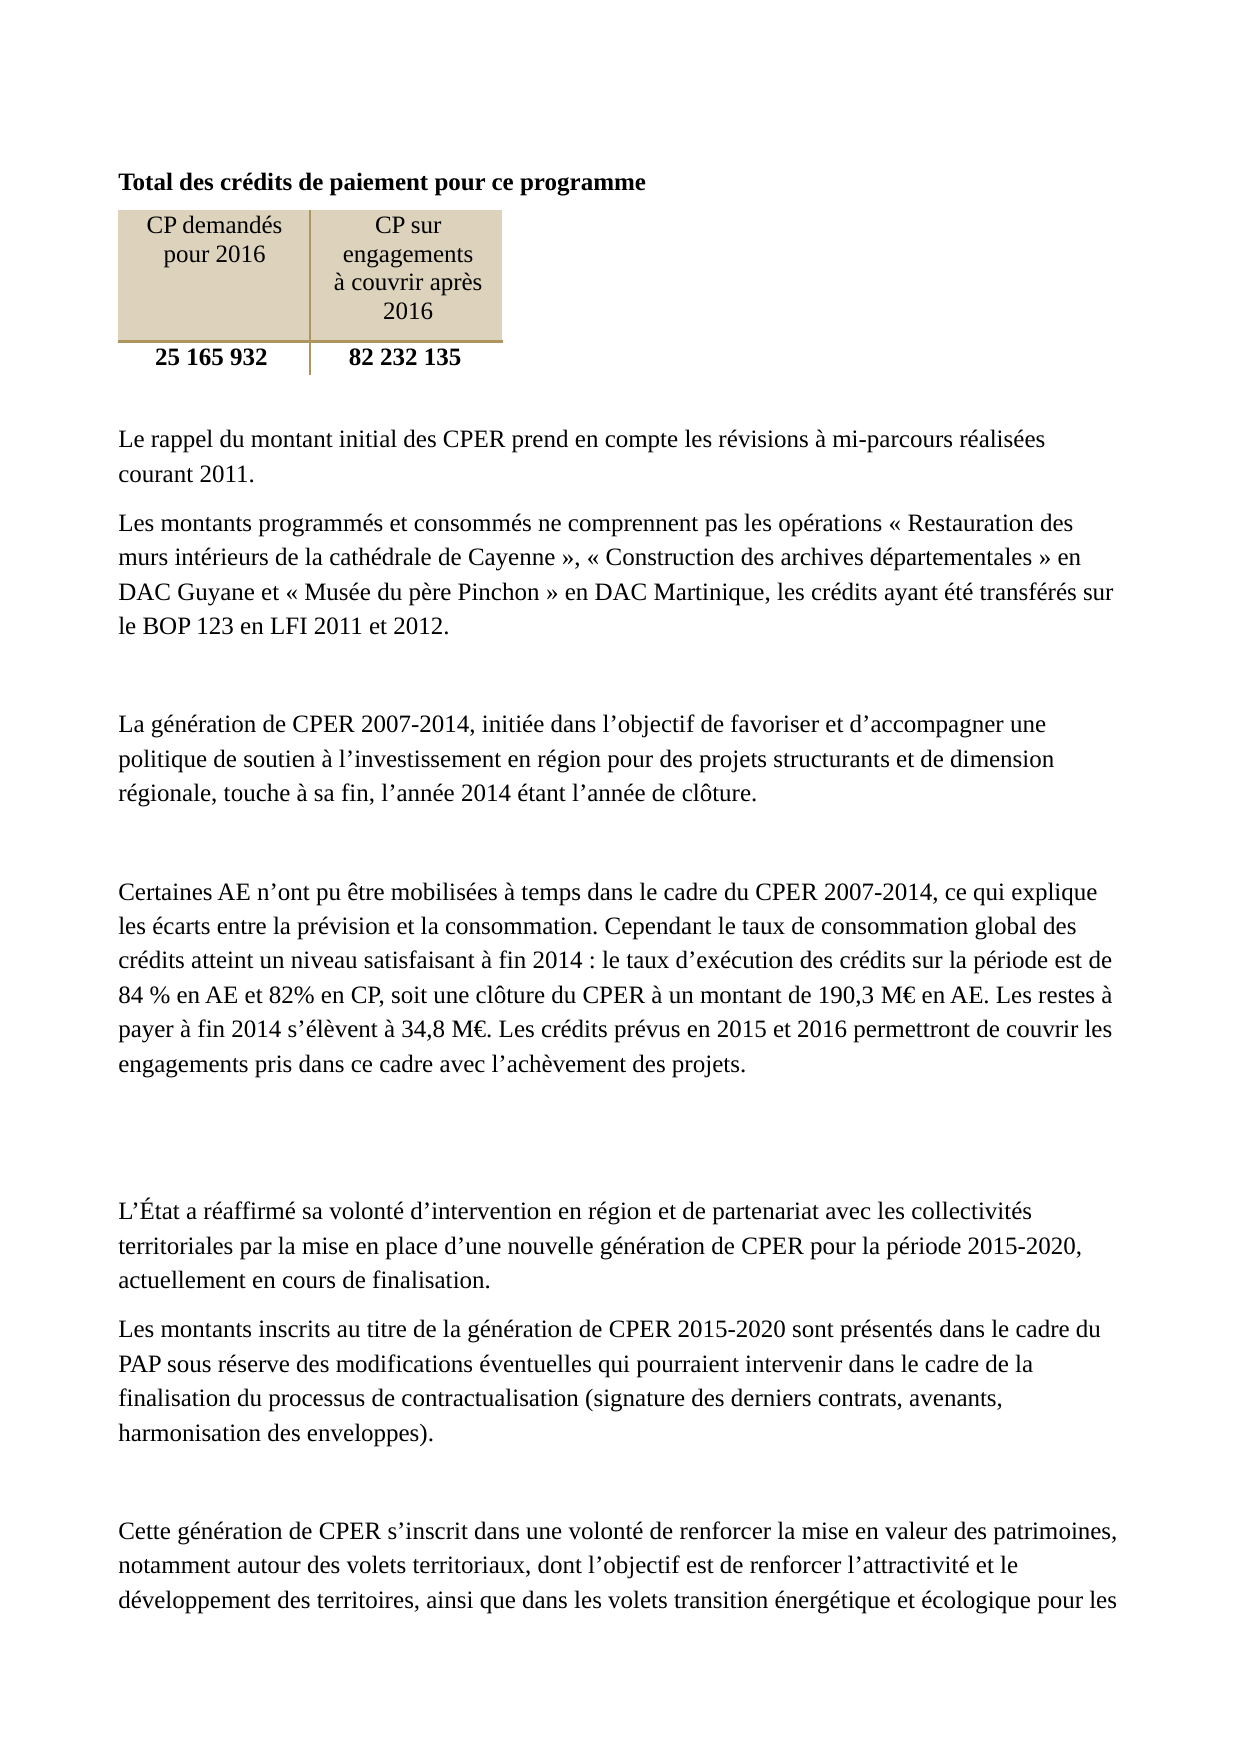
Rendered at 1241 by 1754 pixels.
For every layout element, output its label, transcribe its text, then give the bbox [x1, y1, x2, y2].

table_header CP demandés pour 2016 [118, 210, 309, 340]
text Total des crédits de paiement pour ce programme [118, 167, 1122, 196]
table_cell 82 232 135 [311, 343, 502, 375]
table_header CP sur engagements à couvrir après 2016 [311, 210, 502, 340]
text Cette génération de CPER s’inscrit dans une volonté de renforcer la mise en valeur des patrimoines, notamment autour des volets territoriaux, dont l’objectif est de renforcer l’attractivité et le développement des territoires, ainsi que dans les volets transition énergétique et écologique pour les [118, 1516, 1122, 1613]
table_cell 25 165 932 [118, 343, 309, 375]
text Le rappel du montant initial des CPER prend en compte les révisions à mi-parcours réalisées courant 2011. [118, 424, 1122, 488]
text L’État a réaffirmé sa volonté d’intervention en région et de partenariat avec les collectivités territoriales par la mise en place d’une nouvelle génération de CPER pour la période 2015-2020, actuellement en cours de finalisation. [118, 1196, 1122, 1294]
text Les montants inscrits au titre de la génération de CPER 2015-2020 sont présentés dans le cadre du PAP sous réserve des modifications éventuelles qui pourraient intervenir dans le cadre de la finalisation du processus de contractualisation (signature des derniers contrats, avenants, harmonisation des enveloppes). [118, 1314, 1122, 1446]
text Certaines AE n’ont pu être mobilisées à temps dans le cadre du CPER 2007-2014, ce qui explique les écarts entre la prévision et la consommation. Cependant le taux de consommation global des crédits atteint un niveau satisfaisant à fin 2014 : le taux d’exécution des crédits sur la période est de 84 % en AE et 82% en CP, soit une clôture du CPER à un montant de 190,3 M€ en AE. Les restes à payer à fin 2014 s’élèvent à 34,8 M€. Les crédits prévus en 2015 et 2016 permettront de couvrir les engagements pris dans ce cadre avec l’achèvement des projets. [118, 877, 1122, 1078]
text La génération de CPER 2007-2014, initiée dans l’objectif de favoriser et d’accompagner une politique de soutien à l’investissement en région pour des projets structurants et de dimension régionale, touche à sa fin, l’année 2014 étant l’année de clôture. [118, 709, 1122, 807]
text Les montants programmés et consommés ne comprennent pas les opérations « Restauration des murs intérieurs de la cathédrale de Cayenne », « Construction des archives départementales » en DAC Guyane et « Musée du père Pinchon » en DAC Martinique, les crédits ayant été transférés sur le BOP 123 en LFI 2011 et 2012. [118, 508, 1122, 640]
